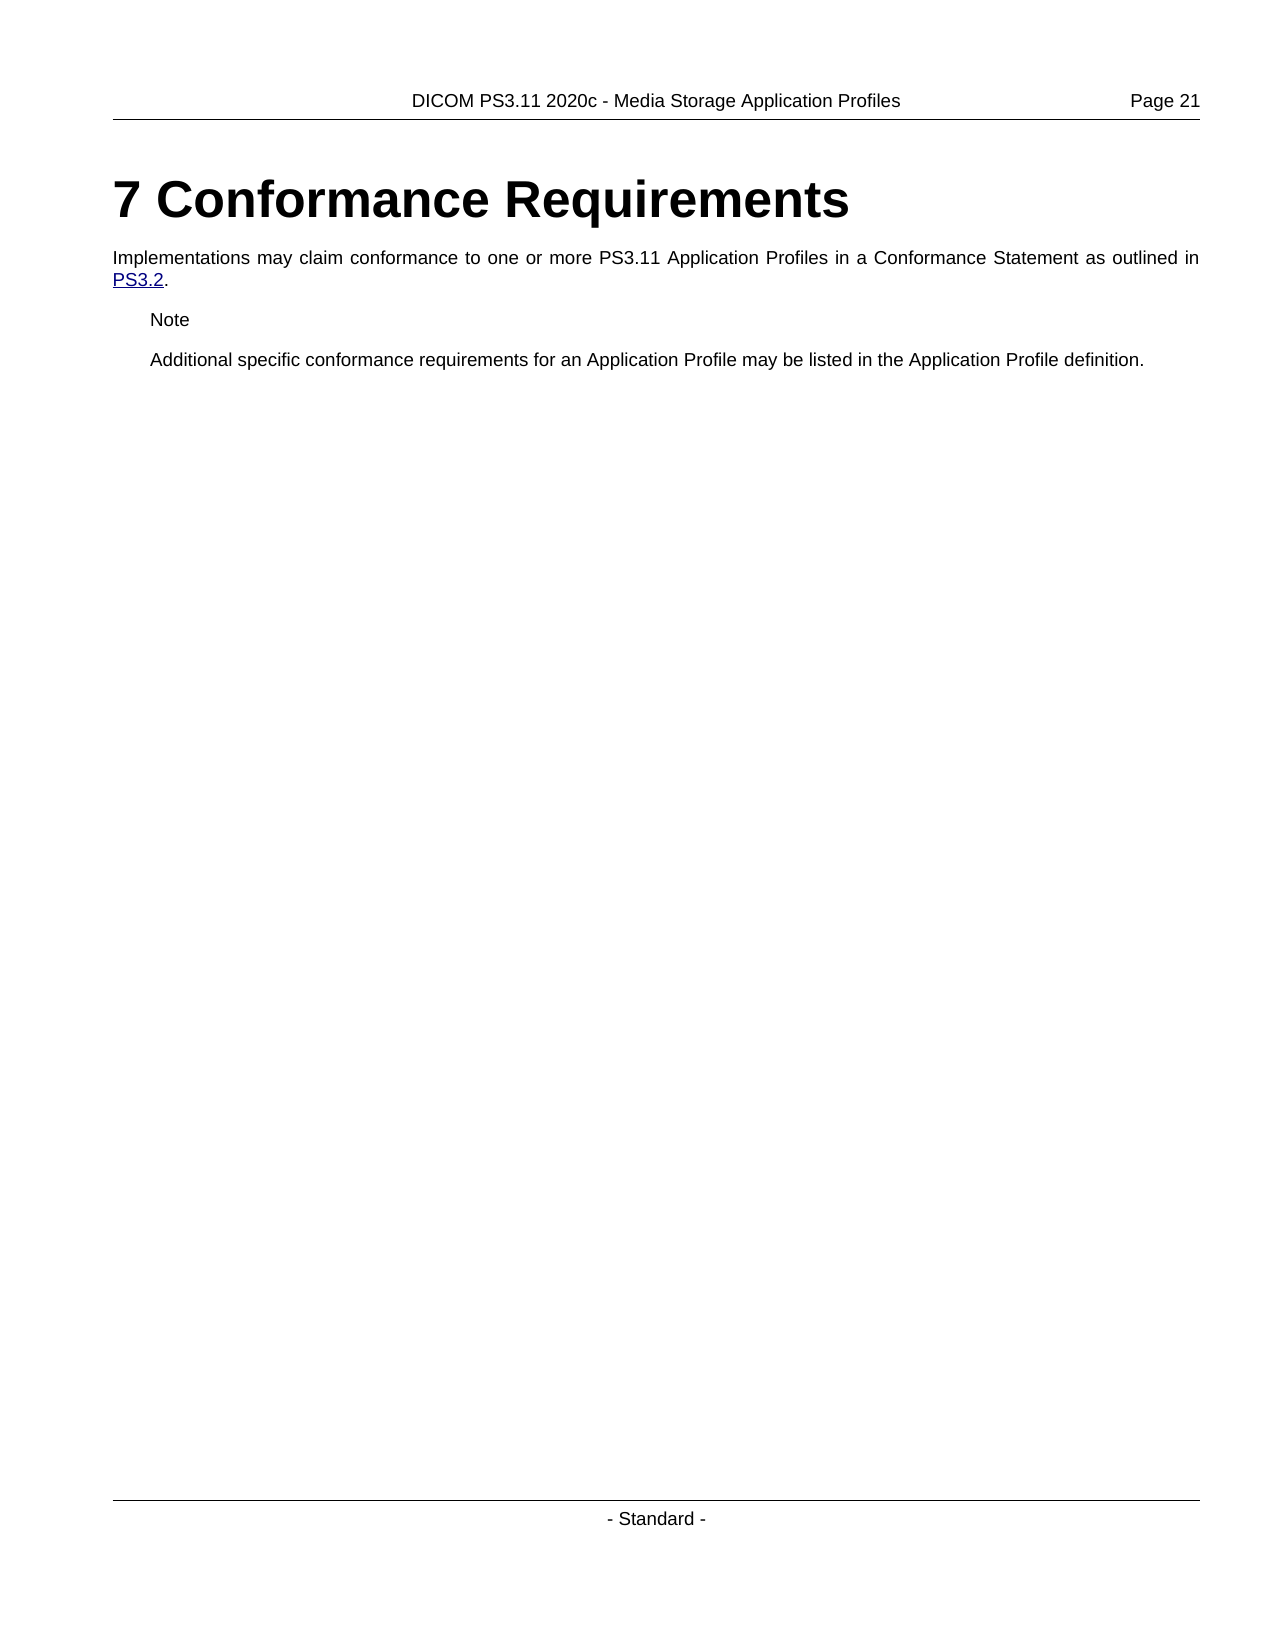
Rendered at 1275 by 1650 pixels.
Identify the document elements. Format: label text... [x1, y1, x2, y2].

text Note [150, 309, 1162, 331]
text Additional specific conformance requirements for an Application Profile may be listed in the Application Profile definition. [150, 349, 1162, 371]
text Implementations may claim conformance to one or more PS3.11 Application Profiles in a Conformance Statement as outlined in PS3.2. [112, 247, 1200, 290]
text 7 Conformance Requirements [112, 169, 1200, 228]
